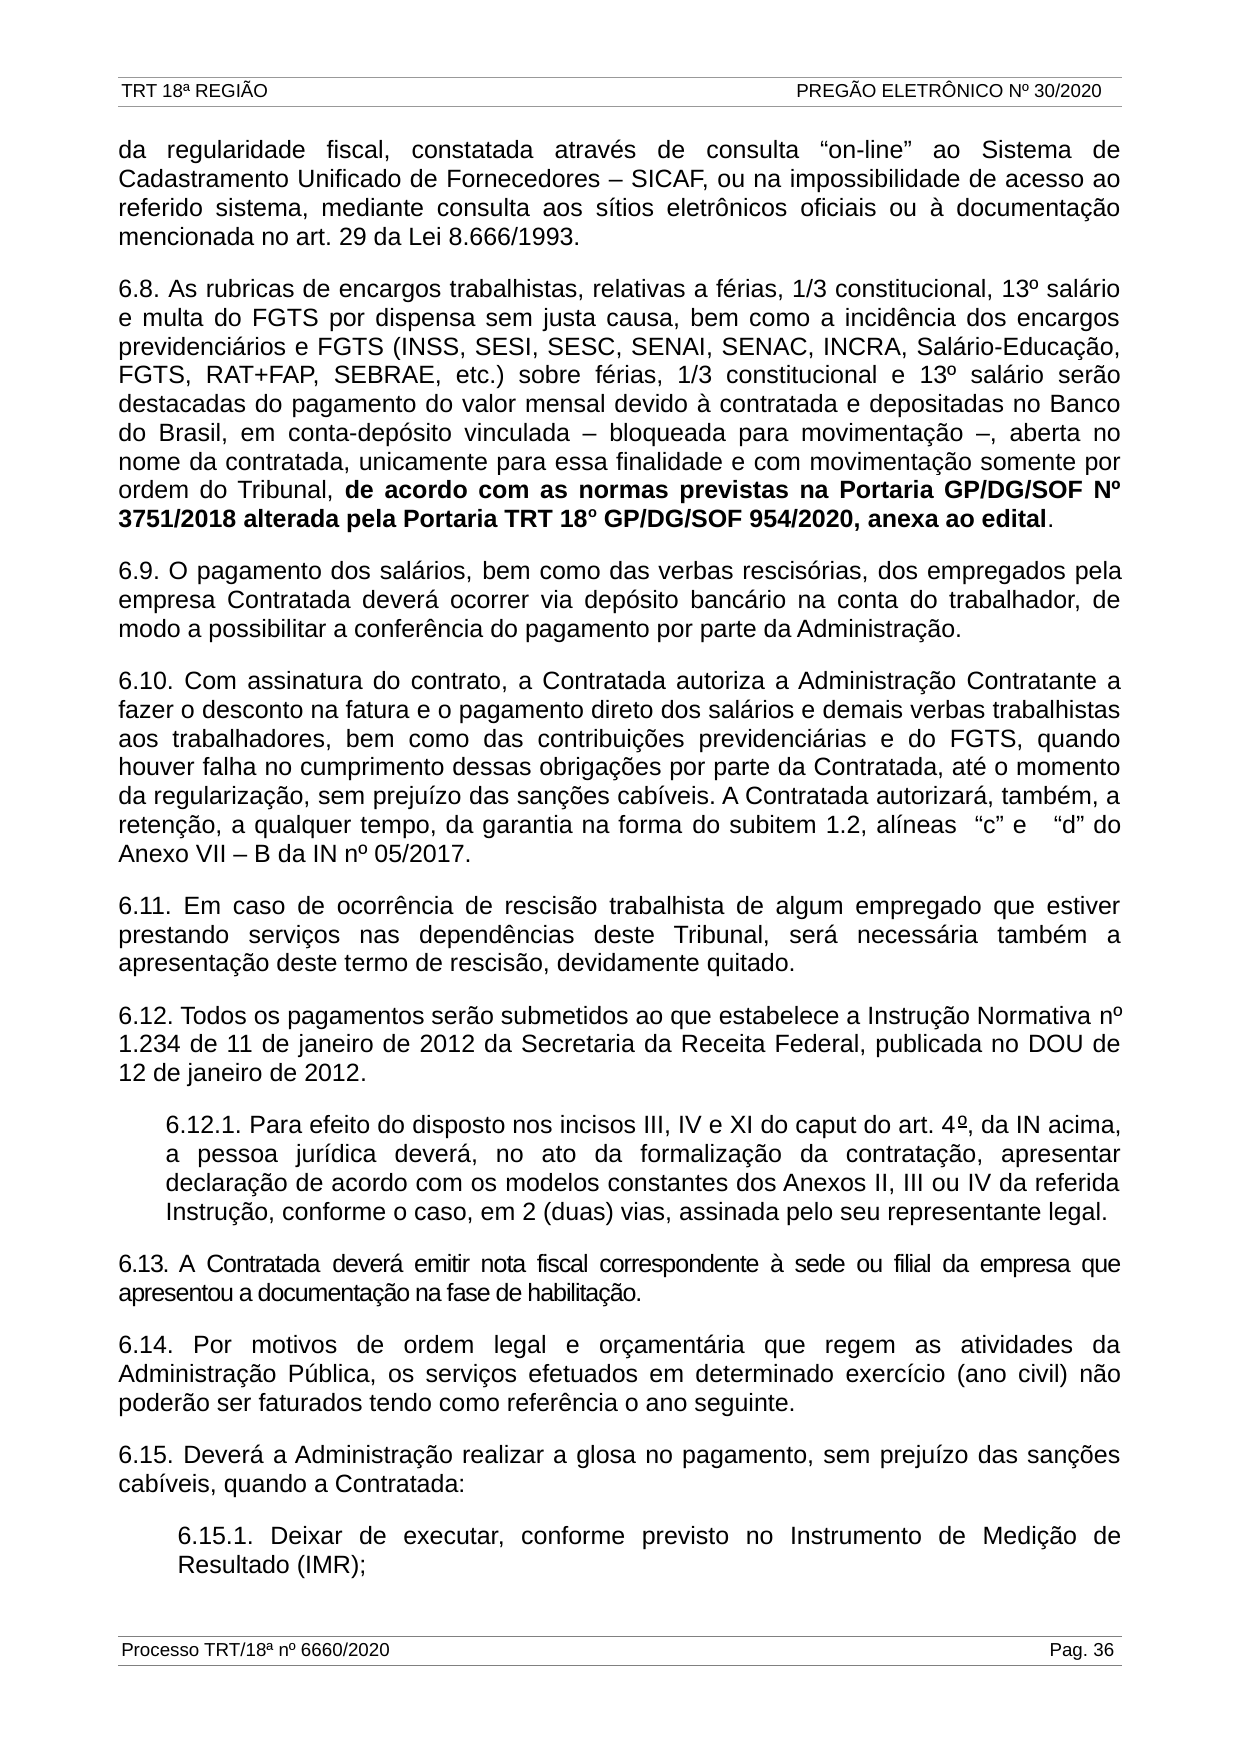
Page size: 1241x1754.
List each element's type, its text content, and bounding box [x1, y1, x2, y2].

text 6.15.1. Deixar de executar, conforme previsto no Instrumento de Medição de Resultado (IMR); [177, 1521, 1122, 1578]
text 6.15. Deverá a Administração realizar a glosa no pagamento, sem prejuízo das sanções cabíveis, quando a Contratada: [118, 1440, 1122, 1497]
text 6.9. O pagamento dos salários, bem como das verbas rescisórias, dos empregados pela empresa Contratada deverá ocorrer via depósito bancário na conta do trabalhador, de modo a possibilitar a conferência do pagamento por parte da Administração. [118, 556, 1122, 643]
text 6.8. As rubricas de encargos trabalhistas, relativas a férias, 1/3 constitucional, 13º salário e multa do FGTS por dispensa sem justa causa, bem como a incidência dos encargos previdenciários e FGTS (INSS, SESI, SESC, SENAI, SENAC, INCRA, Salário-Educação, FGTS, RAT+FAP, SEBRAE, etc.) sobre férias, 1/3 constitucional e 13º salário serão destacadas do pagamento do valor mensal devido à contratada e depositadas no Banco do Brasil, em conta-depósito vinculada – bloqueada para movimentação –, aberta no nome da contratada, unicamente para essa finalidade e com movimentação somente por ordem do Tribunal, de acordo com as normas previstas na Portaria GP/DG/SOF Nº 3751/2018 alterada pela Portaria TRT 18o GP/DG/SOF 954/2020, anexa ao edital. [118, 274, 1122, 533]
text 6.12. Todos os pagamentos serão submetidos ao que estabelece a Instrução Normativa nº 1.234 de 11 de janeiro de 2012 da Secretaria da Receita Federal, publicada no DOU de 12 de janeiro de 2012. [118, 1001, 1122, 1087]
text 6.13. A Contratada deverá emitir nota fiscal correspondente à sede ou filial da empresa que apresentou a documentação na fase de habilitação. [118, 1249, 1122, 1307]
text da regularidade fiscal, constatada através de consulta “on-line” ao Sistema de Cadastramento Unificado de Fornecedores – SICAF, ou na impossibilidade de acesso ao referido sistema, mediante consulta aos sítios eletrônicos oficiais ou à documentação mencionada no art. 29 da Lei 8.666/1993. [118, 136, 1122, 251]
text 6.10. Com assinatura do contrato, a Contratada autoriza a Administração Contratante a fazer o desconto na fatura e o pagamento direto dos salários e demais verbas trabalhistas aos trabalhadores, bem como das contribuições previdenciárias e do FGTS, quando houver falha no cumprimento dessas obrigações por parte da Contratada, até o momento da regularização, sem prejuízo das sanções cabíveis. A Contratada autorizará, também, a retenção, a qualquer tempo, da garantia na forma do subitem 1.2, alíneas “c” e “d” do Anexo VII – B da IN nº 05/2017. [118, 666, 1122, 867]
text 6.11. Em caso de ocorrência de rescisão trabalhista de algum empregado que estiver prestando serviços nas dependências deste Tribunal, será necessária também a apresentação deste termo de rescisão, devidamente quitado. [118, 891, 1122, 977]
text 6.12.1. Para efeito do disposto nos incisos III, IV e XI do caput do art. 4º, da IN acima, a pessoa jurídica deverá, no ato da formalização da contratação, apresentar declaração de acordo com os modelos constantes dos Anexos II, III ou IV da referida Instrução, conforme o caso, em 2 (duas) vias, assinada pelo seu representante legal. [165, 1111, 1122, 1226]
text 6.14. Por motivos de ordem legal e orçamentária que regem as atividades da Administração Pública, os serviços efetuados em determinado exercício (ano civil) não poderão ser faturados tendo como referência o ano seguinte. [118, 1330, 1122, 1416]
